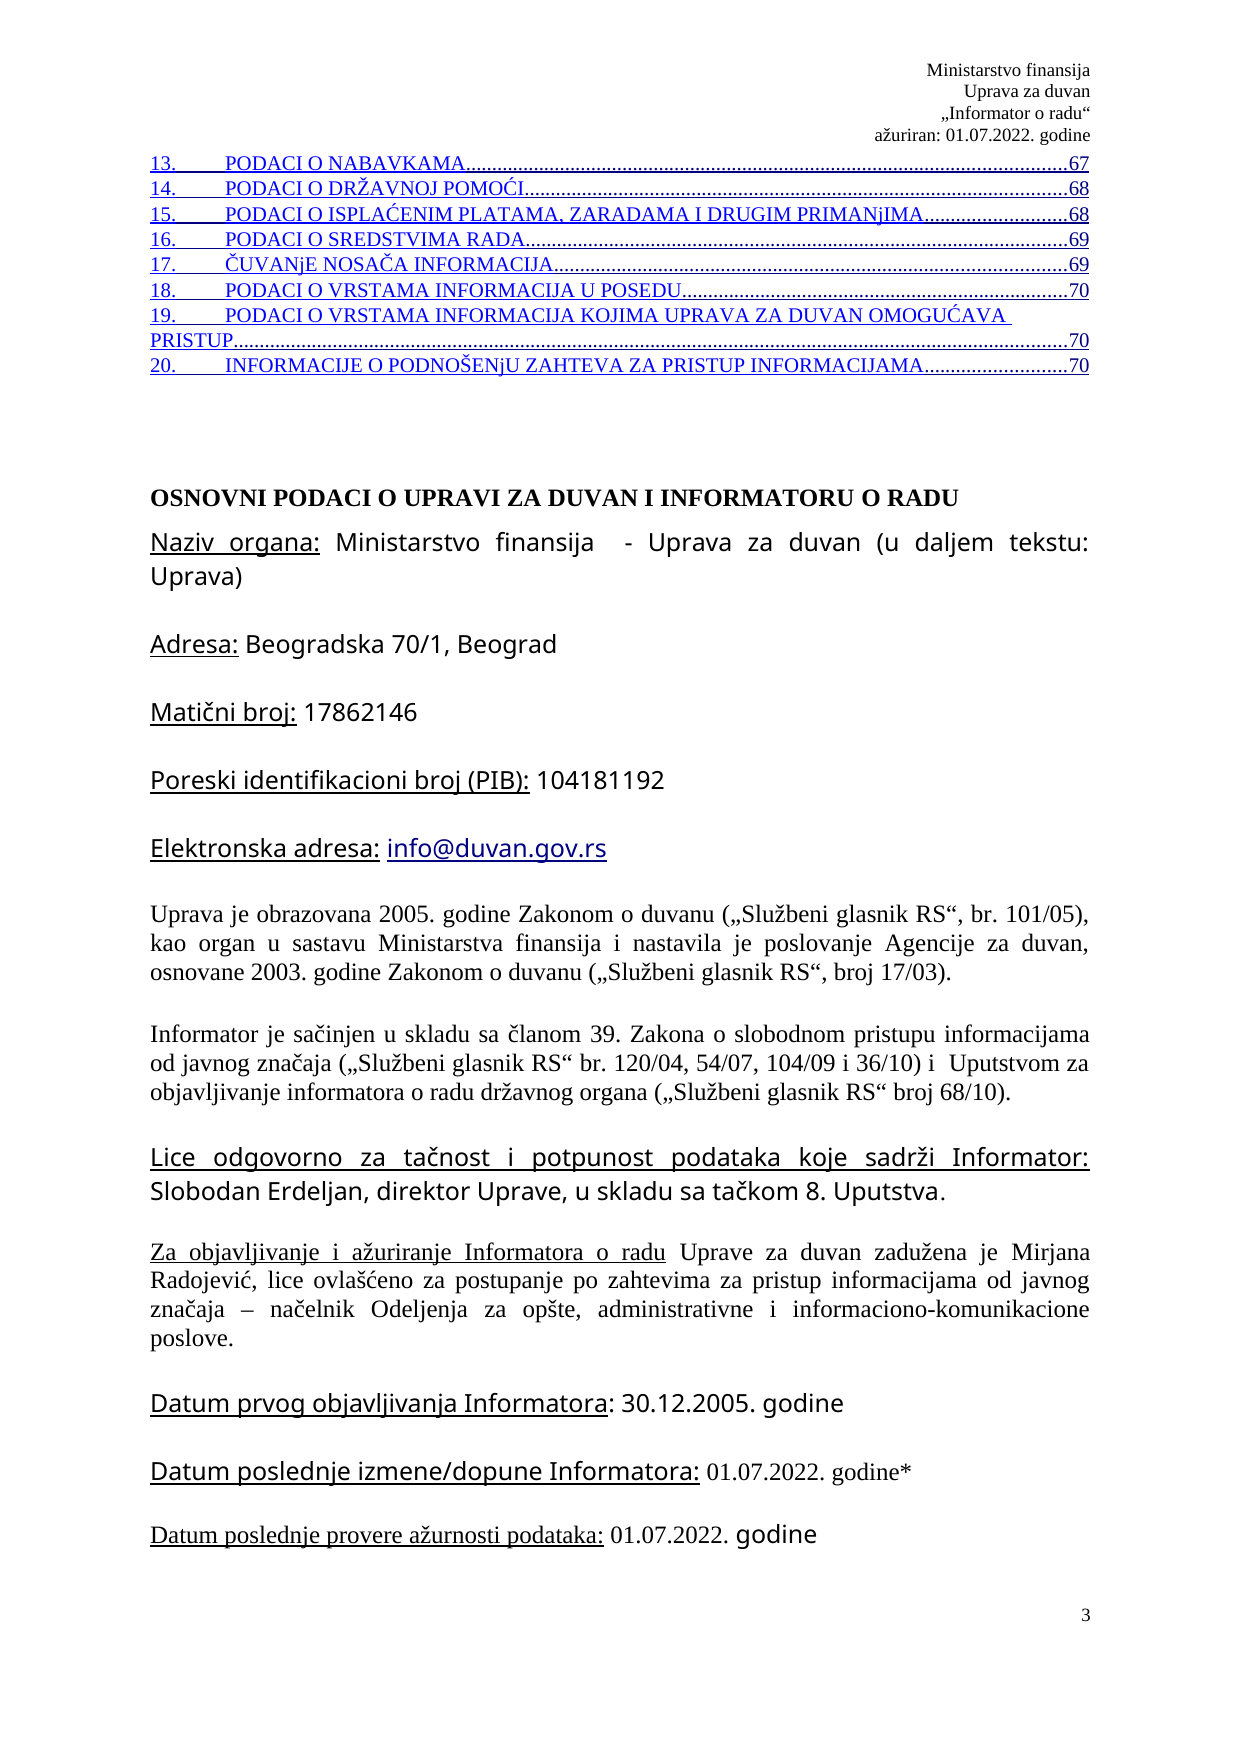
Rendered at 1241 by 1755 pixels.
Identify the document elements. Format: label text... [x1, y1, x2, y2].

text 19. PODACI O VRSTAMA INFORMACIJA KOJIMA UPRAVA ZA DUVAN OMOGUĆAVA PRISTUP 70 [150, 302, 1090, 352]
text 17. ČUVANјE NOSAČA INFORMACIJA 69 [150, 252, 1090, 277]
text Lice odgovorno za tačnost i potpunost podataka koje sadrži Informator: [150, 1140, 1090, 1169]
subtitle OSNOVNI PODACI O UPRAVI ZA DUVAN I INFORMATORU O RADU [150, 483, 1090, 512]
text 15. PODACI O ISPLAĆENIM PLATAMA, ZARADAMA I DRUGIM PRIMANјIMA 68 [150, 201, 1090, 226]
text 20. INFORMACIJE O PODNOŠENјU ZAHTEVA ZA PRISTUP INFORMACIJAMA 70 [150, 352, 1090, 377]
text Datum prvog objavlјivanja Informatora: 30.12.2005. godine [150, 1386, 1090, 1420]
text Datum poslednje provere ažurnosti podataka: 01.07.2022. godine [150, 1517, 1090, 1551]
text Informator je sačinjen u skladu sa članom 39. Zakona o slobodnom pristupu informacijama od javnog značaja („Službeni glasnik RS“ br. 120/04, 54/07, 104/09 i 36/10) i Uputstvom za objavlјivanje informatora o radu državnog organa („Službeni glasnik RS“ broj 68/10). [150, 1019, 1090, 1106]
text Elektronska adresa: info@duvan.gov.rs [150, 831, 1090, 865]
text 13. PODACI O NABAVKAMA 67 [150, 150, 1090, 175]
text 16. PODACI O SREDSTVIMA RADA 69 [150, 226, 1090, 252]
text Slobodan Erdelјan, direktor Uprave, u skladu sa tačkom 8. Uputstva. [150, 1171, 1090, 1208]
text Naziv organa: Ministarstvo finansija - Uprava za duvan (u dalјem tekstu: Uprava) [150, 524, 1090, 593]
text Uprava je obrazovana 2005. godine Zakonom o duvanu („Službeni glasnik RS“, br. 101/05), kao organ u sastavu Ministarstva finansija i nastavila je poslovanje Agencije za duvan, osnovane 2003. godine Zakonom o duvanu („Službeni glasnik RS“, broj 17/03). [150, 899, 1090, 986]
text Poreski identifikacioni broj (PIB): 104181192 [150, 763, 1090, 797]
text Adresa: Beogradska 70/1, Beograd [150, 627, 1090, 661]
text 14. PODACI O DRŽAVNOJ POMOĆI 68 [150, 175, 1090, 201]
text 18. PODACI O VRSTAMA INFORMACIJA U POSEDU 70 [150, 277, 1090, 302]
text Za objavlјivanje i ažuriranje Informatora o radu Uprave za duvan zadužena je Mirjana Radojević, lice ovlašćeno za postupanje po zahtevima za pristup informacijama od javnog značaja – načelnik Odelјenja za opšte, administrativne i informaciono-komunikacione poslove. [150, 1237, 1090, 1352]
text Matični broj: 17862146 [150, 695, 1090, 729]
text Datum poslednje izmene/dopune Informatora: 01.07.2022. godine* [150, 1454, 1090, 1488]
